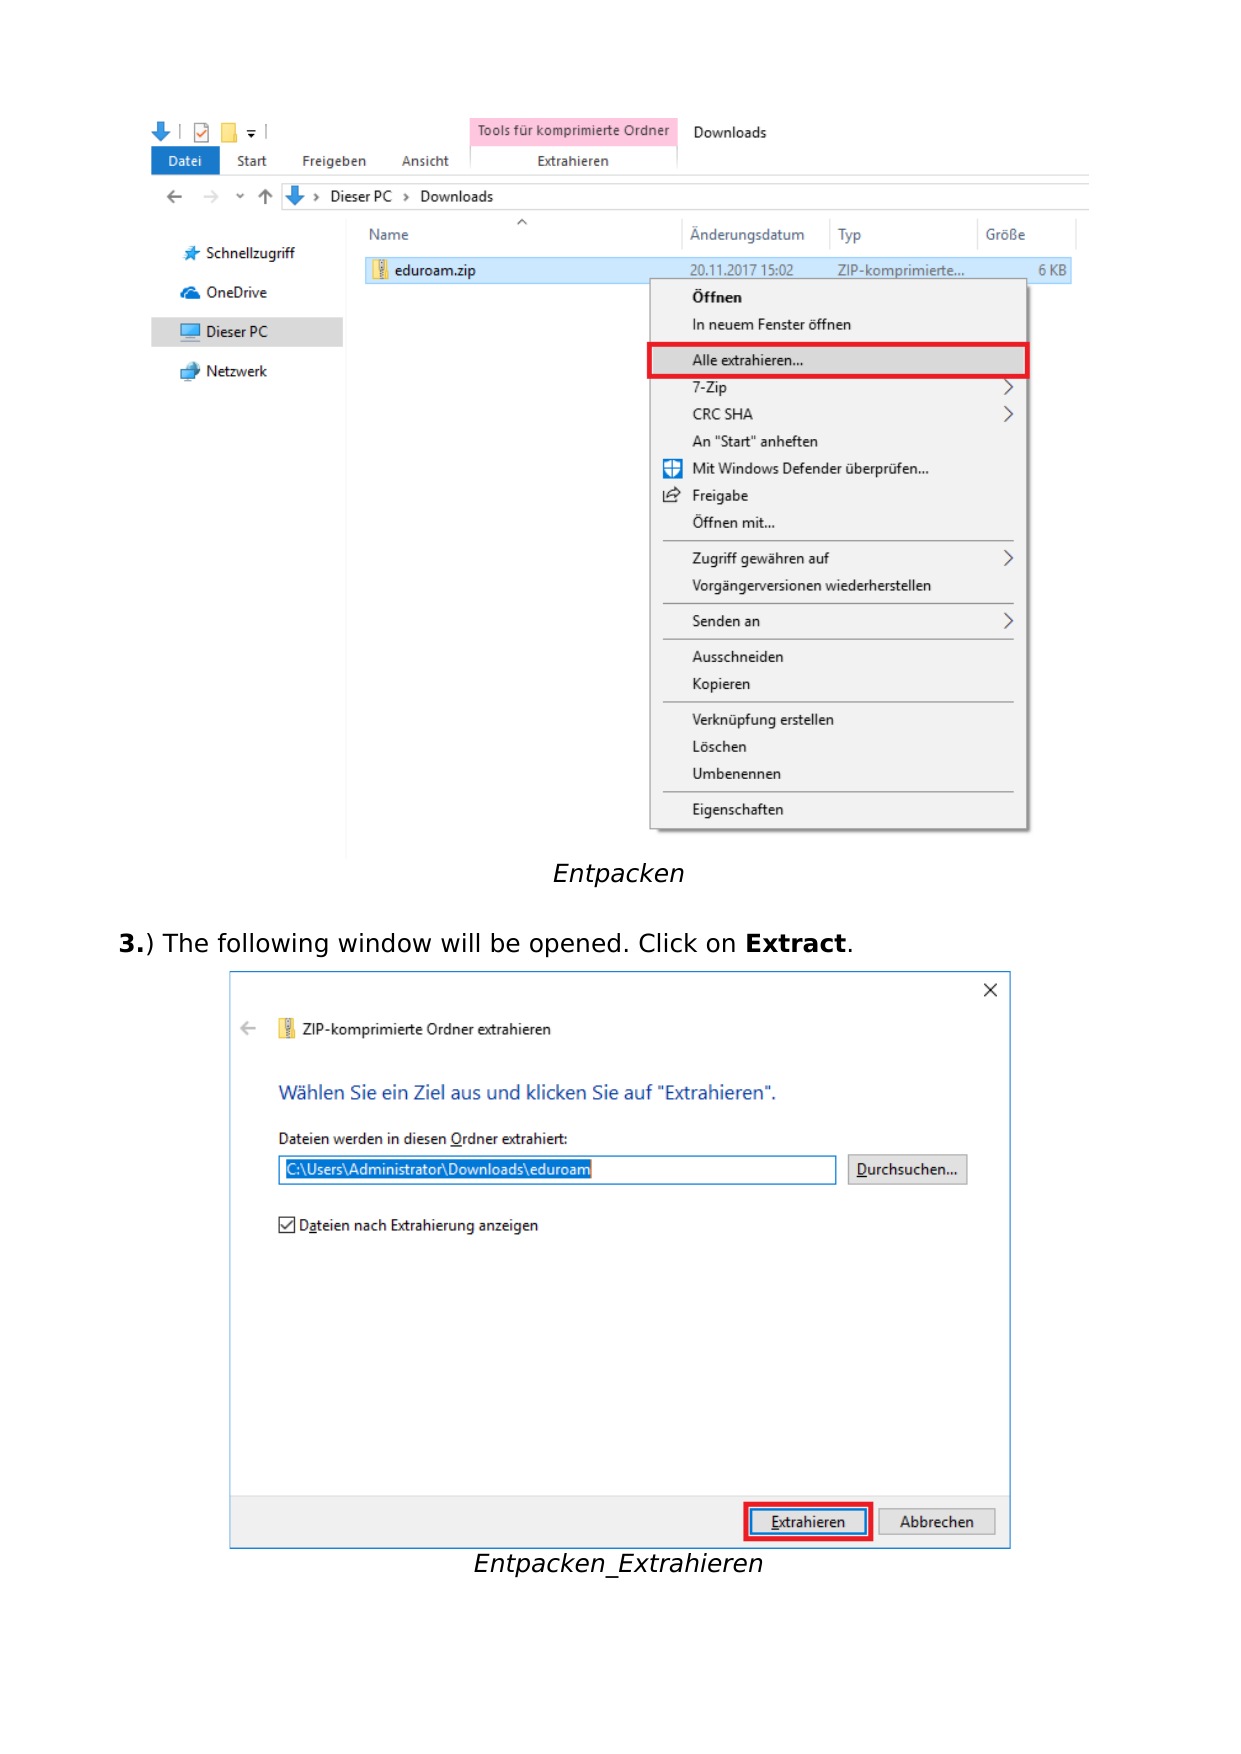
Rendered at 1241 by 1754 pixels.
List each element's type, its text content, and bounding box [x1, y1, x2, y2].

text Entpacken_Extrahieren [229, 1549, 1011, 1578]
text 3.) The following window will be opened. Click on Extract. [118, 929, 1122, 959]
text Entpacken [151, 859, 1089, 888]
picture [229, 971, 1011, 1549]
picture [151, 118, 1089, 859]
